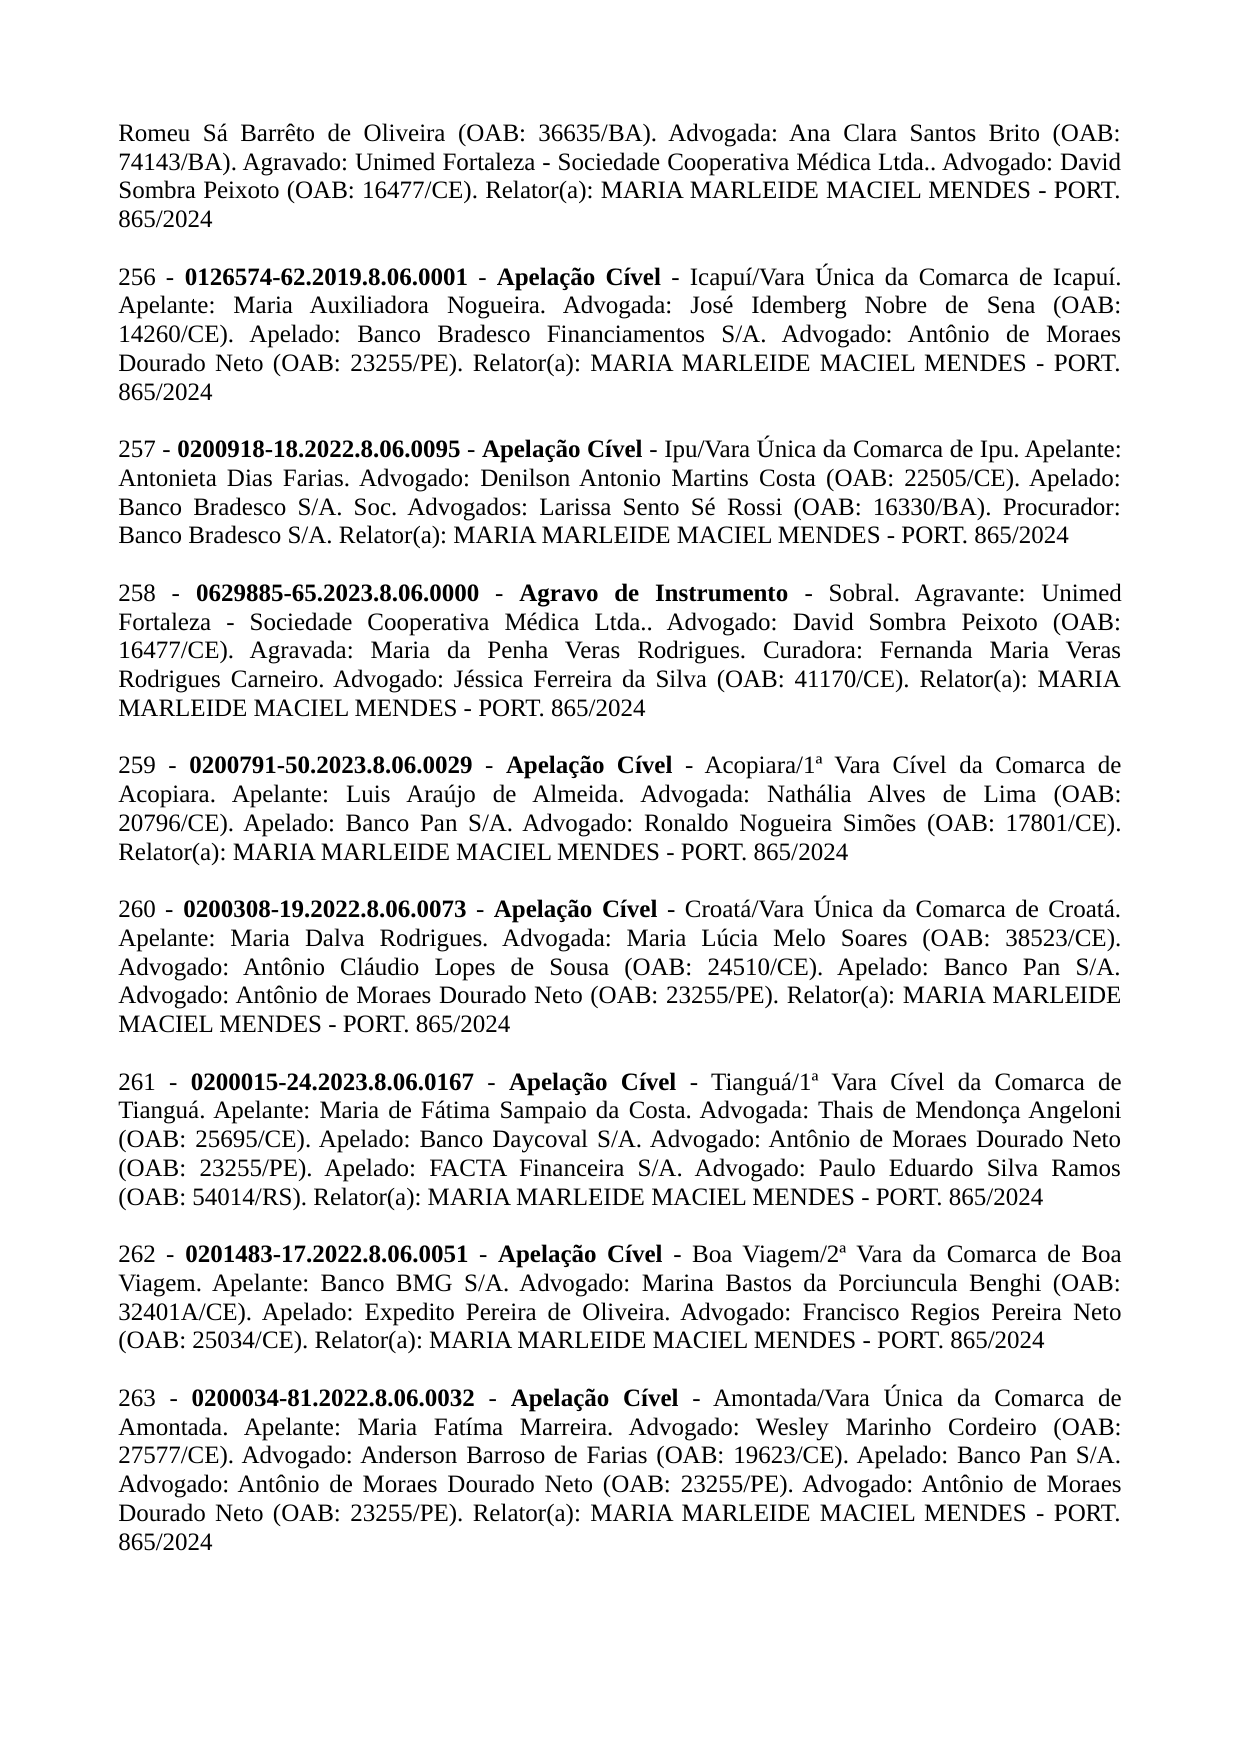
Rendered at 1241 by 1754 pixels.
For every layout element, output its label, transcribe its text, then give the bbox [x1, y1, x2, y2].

text 258 - 0629885-65.2023.8.06.0000 - Agravo de Instrumento - Sobral. Agravante: Unimed Fortaleza - Sociedade Cooperativa Médica Ltda.. Advogado: David Sombra Peixoto (OAB: 16477/CE). Agravada: Maria da Penha Veras Rodrigues. Curadora: Fernanda Maria Veras Rodrigues Carneiro. Advogado: Jéssica Ferreira da Silva (OAB: 41170/CE). Relator(a): MARIA MARLEIDE MACIEL MENDES - PORT. 865/2024 [118, 578, 1122, 722]
text 260 - 0200308-19.2022.8.06.0073 - Apelação Cível - Croatá/Vara Única da Comarca de Croatá. Apelante: Maria Dalva Rodrigues. Advogada: Maria Lúcia Melo Soares (OAB: 38523/CE). Advogado: Antônio Cláudio Lopes de Sousa (OAB: 24510/CE). Apelado: Banco Pan S/A. Advogado: Antônio de Moraes Dourado Neto (OAB: 23255/PE). Relator(a): MARIA MARLEIDE MACIEL MENDES - PORT. 865/2024 [118, 894, 1122, 1038]
text 263 - 0200034-81.2022.8.06.0032 - Apelação Cível - Amontada/Vara Única da Comarca de Amontada. Apelante: Maria Fatíma Marreira. Advogado: Wesley Marinho Cordeiro (OAB: 27577/CE). Advogado: Anderson Barroso de Farias (OAB: 19623/CE). Apelado: Banco Pan S/A. Advogado: Antônio de Moraes Dourado Neto (OAB: 23255/PE). Advogado: Antônio de Moraes Dourado Neto (OAB: 23255/PE). Relator(a): MARIA MARLEIDE MACIEL MENDES - PORT. 865/2024 [118, 1383, 1122, 1556]
text Romeu Sá Barrêto de Oliveira (OAB: 36635/BA). Advogada: Ana Clara Santos Brito (OAB: 74143/BA). Agravado: Unimed Fortaleza - Sociedade Cooperativa Médica Ltda.. Advogado: David Sombra Peixoto (OAB: 16477/CE). Relator(a): MARIA MARLEIDE MACIEL MENDES - PORT. 865/2024 [118, 118, 1122, 233]
text 262 - 0201483-17.2022.8.06.0051 - Apelação Cível - Boa Viagem/2ª Vara da Comarca de Boa Viagem. Apelante: Banco BMG S/A. Advogado: Marina Bastos da Porciuncula Benghi (OAB: 32401A/CE). Apelado: Expedito Pereira de Oliveira. Advogado: Francisco Regios Pereira Neto (OAB: 25034/CE). Relator(a): MARIA MARLEIDE MACIEL MENDES - PORT. 865/2024 [118, 1239, 1122, 1354]
text 256 - 0126574-62.2019.8.06.0001 - Apelação Cível - Icapuí/Vara Única da Comarca de Icapuí. Apelante: Maria Auxiliadora Nogueira. Advogada: José Idemberg Nobre de Sena (OAB: 14260/CE). Apelado: Banco Bradesco Financiamentos S/A. Advogado: Antônio de Moraes Dourado Neto (OAB: 23255/PE). Relator(a): MARIA MARLEIDE MACIEL MENDES - PORT. 865/2024 [118, 262, 1122, 406]
text 257 - 0200918-18.2022.8.06.0095 - Apelação Cível - Ipu/Vara Única da Comarca de Ipu. Apelante: Antonieta Dias Farias. Advogado: Denilson Antonio Martins Costa (OAB: 22505/CE). Apelado: Banco Bradesco S/A. Soc. Advogados: Larissa Sento Sé Rossi (OAB: 16330/BA). Procurador: Banco Bradesco S/A. Relator(a): MARIA MARLEIDE MACIEL MENDES - PORT. 865/2024 [118, 434, 1122, 549]
text 261 - 0200015-24.2023.8.06.0167 - Apelação Cível - Tianguá/1ª Vara Cível da Comarca de Tianguá. Apelante: Maria de Fátima Sampaio da Costa. Advogada: Thais de Mendonça Angeloni (OAB: 25695/CE). Apelado: Banco Daycoval S/A. Advogado: Antônio de Moraes Dourado Neto (OAB: 23255/PE). Apelado: FACTA Financeira S/A. Advogado: Paulo Eduardo Silva Ramos (OAB: 54014/RS). Relator(a): MARIA MARLEIDE MACIEL MENDES - PORT. 865/2024 [118, 1067, 1122, 1211]
text 259 - 0200791-50.2023.8.06.0029 - Apelação Cível - Acopiara/1ª Vara Cível da Comarca de Acopiara. Apelante: Luis Araújo de Almeida. Advogada: Nathália Alves de Lima (OAB: 20796/CE). Apelado: Banco Pan S/A. Advogado: Ronaldo Nogueira Simões (OAB: 17801/CE). Relator(a): MARIA MARLEIDE MACIEL MENDES - PORT. 865/2024 [118, 751, 1122, 866]
